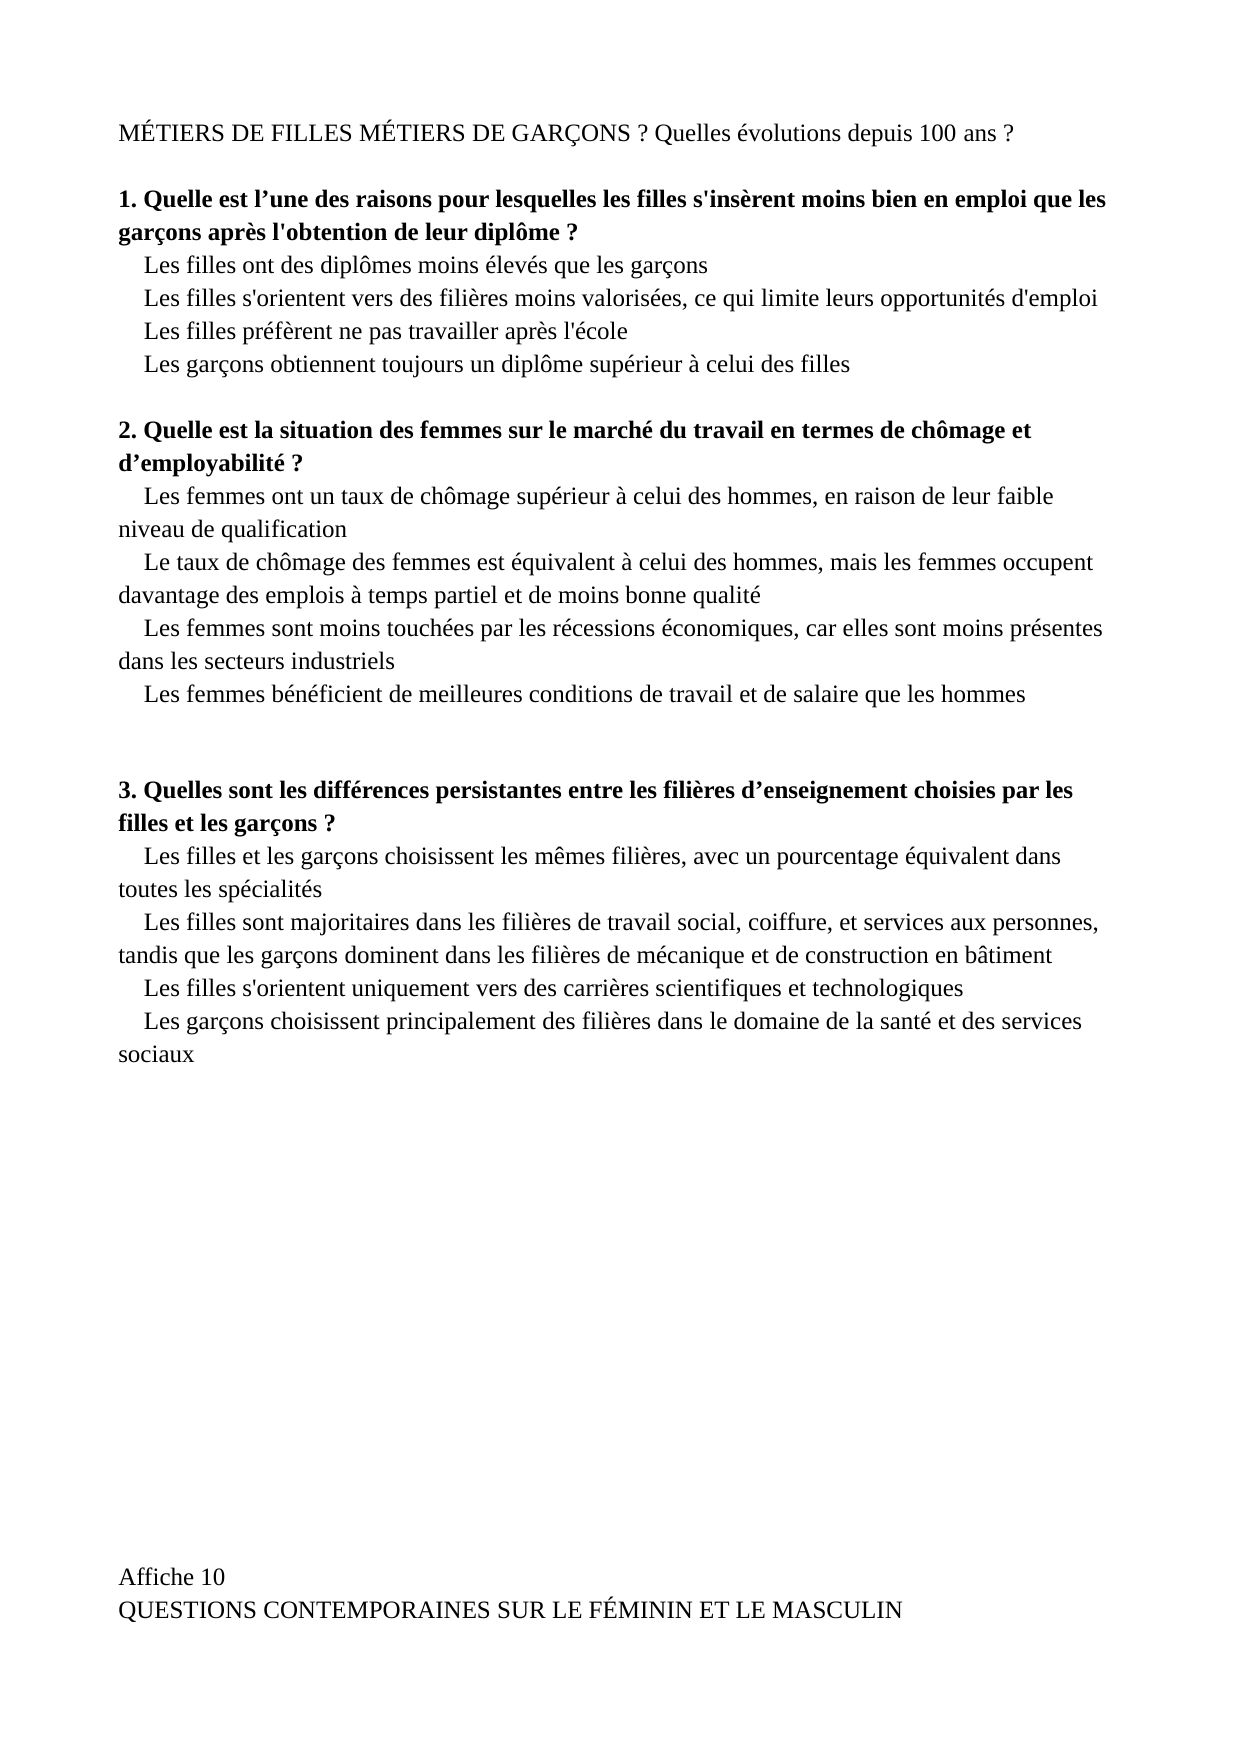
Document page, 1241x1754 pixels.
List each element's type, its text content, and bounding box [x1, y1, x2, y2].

text Affiche 10 [118, 1562, 1122, 1591]
text MÉTIERS DE FILLES MÉTIERS DE GARÇONS ? Quelles évolutions depuis 100 ans ? [118, 118, 1122, 147]
text QUESTIONS CONTEMPORAINES SUR LE FÉMININ ET LE MASCULIN [118, 1596, 1122, 1624]
text 1. Quelle est l’une des raisons pour lesquelles les filles s'insèrent moins bien en emploi que les garçons après l'obtention de leur diplôme ? 🔲 Les filles ont des diplômes moins élevés que les garçons 🔲 Les filles s'orientent vers des filières moins valorisées, ce qui limite leurs opportunités d'emploi 🔲 Les filles préfèrent ne pas travailler après l'école 🔲 Les garçons obtiennent toujours un diplôme supérieur à celui des filles [118, 184, 1122, 378]
text 2. Quelle est la situation des femmes sur le marché du travail en termes de chômage et d’employabilité ? 🔲 Les femmes ont un taux de chômage supérieur à celui des hommes, en raison de leur faible niveau de qualification 🔲 Le taux de chômage des femmes est équivalent à celui des hommes, mais les femmes occupent davantage des emplois à temps partiel et de moins bonne qualité 🔲 Les femmes sont moins touchées par les récessions économiques, car elles sont moins présentes dans les secteurs industriels 🔲 Les femmes bénéficient de meilleures conditions de travail et de salaire que les hommes [118, 415, 1122, 708]
text 3. Quelles sont les différences persistantes entre les filières d’enseignement choisies par les filles et les garçons ? 🔲 Les filles et les garçons choisissent les mêmes filières, avec un pourcentage équivalent dans toutes les spécialités 🔲 Les filles sont majoritaires dans les filières de travail social, coiffure, et services aux personnes, tandis que les garçons dominent dans les filières de mécanique et de construction en bâtiment 🔲 Les filles s'orientent uniquement vers des carrières scientifiques et technologiques 🔲 Les garçons choisissent principalement des filières dans le domaine de la santé et des services sociaux [118, 775, 1122, 1068]
